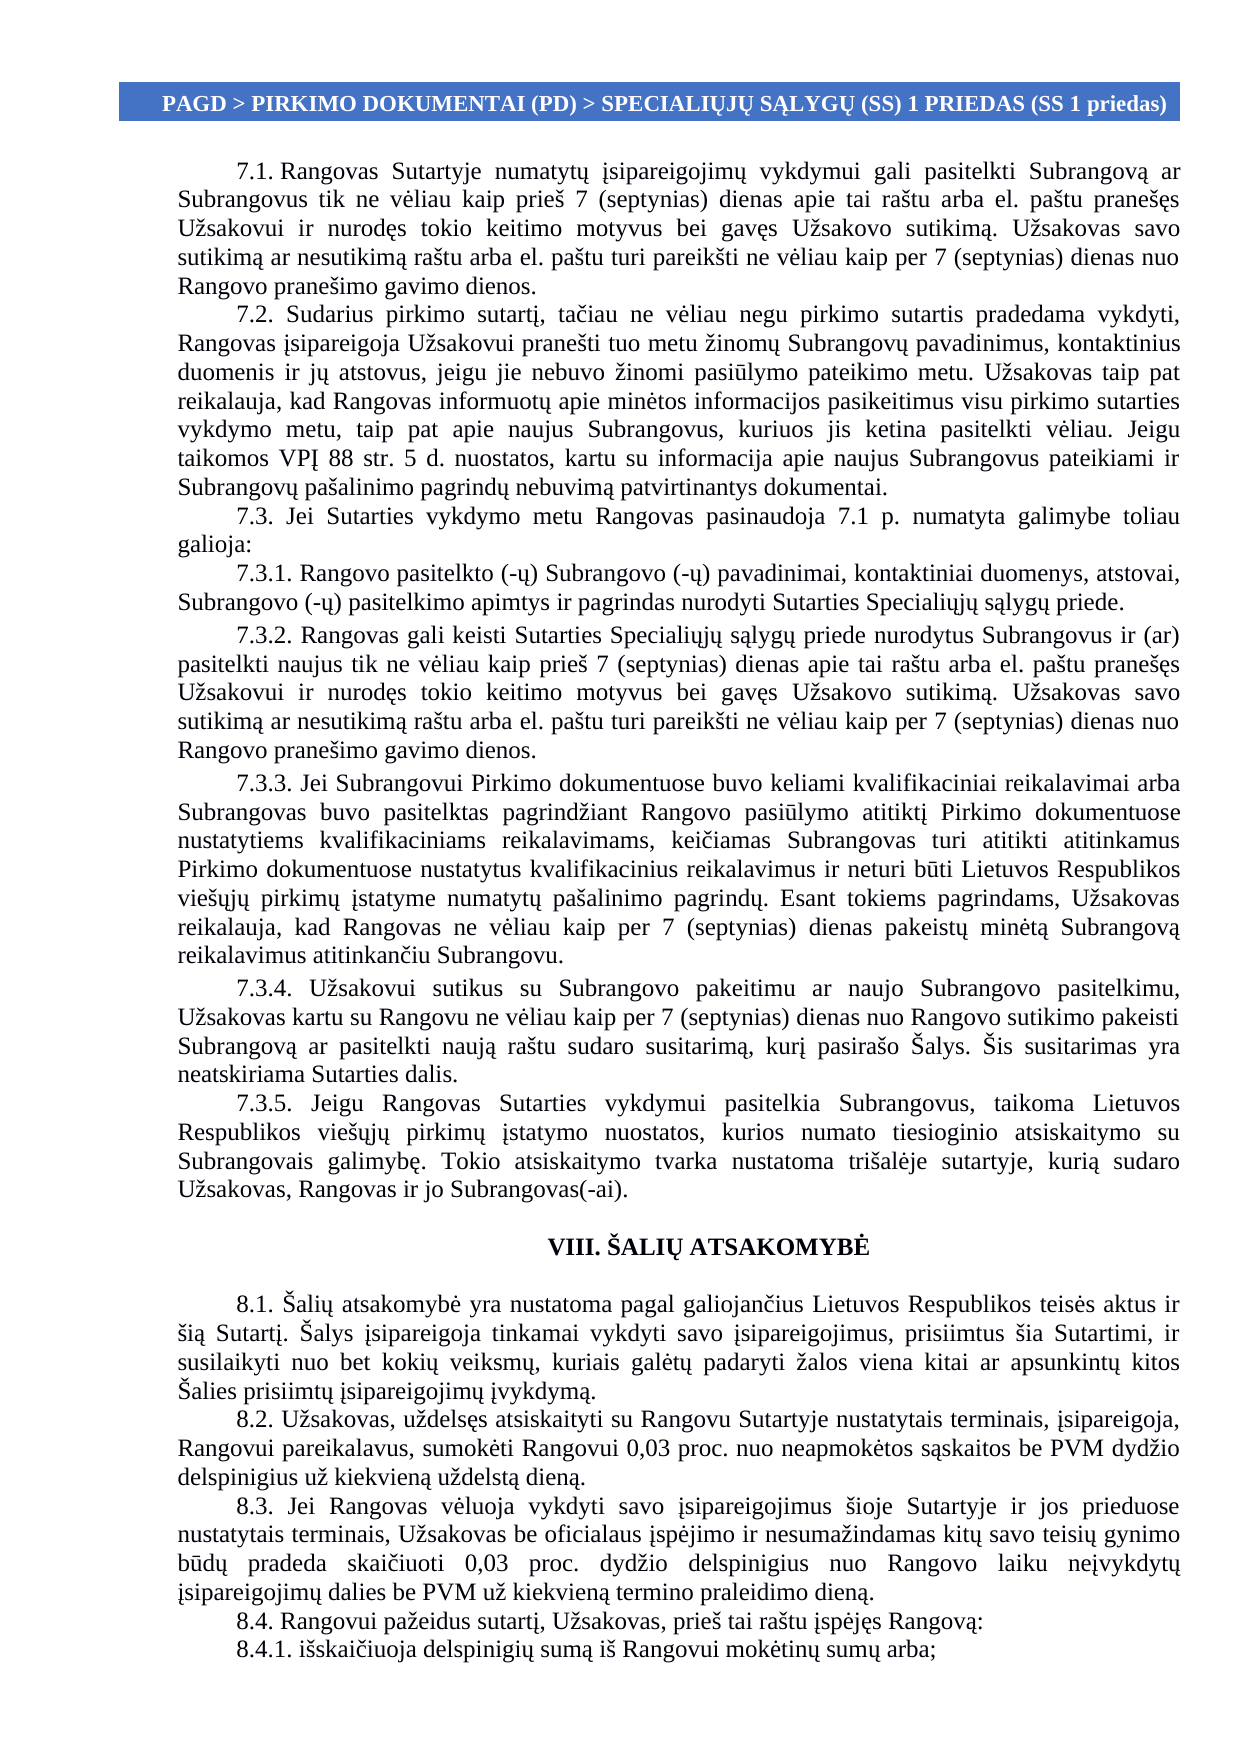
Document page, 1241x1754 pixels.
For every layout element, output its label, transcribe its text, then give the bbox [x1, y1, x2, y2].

text 8.3. Jei Rangovas vėluoja vykdyti savo įsipareigojimus šioje Sutartyje ir jos prieduose nustatytais terminais, Užsakovas be oficialaus įspėjimo ir nesumažindamas kitų savo teisių gynimo būdų pradeda skaičiuoti 0,03 proc. dydžio delspinigius nuo Rangovo laiku neįvykdytų įsipareigojimų dalies be PVM už kiekvieną termino praleidimo dieną. [177, 1491, 1181, 1606]
text 7.1. Rangovas Sutartyje numatytų įsipareigojimų vykdymui gali pasitelkti Subrangovą ar Subrangovus tik ne vėliau kaip prieš 7 (septynias) dienas apie tai raštu arba el. paštu pranešęs Užsakovui ir nurodęs tokio keitimo motyvus bei gavęs Užsakovo sutikimą. Užsakovas savo sutikimą ar nesutikimą raštu arba el. paštu turi pareikšti ne vėliau kaip per 7 (septynias) dienas nuo Rangovo pranešimo gavimo dienos. [177, 156, 1181, 299]
text 7.3. Jei Sutarties vykdymo metu Rangovas pasinaudoja 7.1 p. numatyta galimybe toliau galioja: [177, 501, 1181, 558]
text 8.4. Rangovui pažeidus sutartį, Užsakovas, prieš tai raštu įspėjęs Rangovą: [177, 1606, 1181, 1634]
text 8.4.1. išskaičiuoja delspinigių sumą iš Rangovui mokėtinų sumų arba; [177, 1634, 1181, 1663]
subtitle 7.3.2. Rangovas gali keisti Sutarties Specialiųjų sąlygų priede nurodytus Subrangovus ir (ar) pasitelkti naujus tik ne vėliau kaip prieš 7 (septynias) dienas apie tai raštu arba el. paštu pranešęs Užsakovui ir nurodęs tokio keitimo motyvus bei gavęs Užsakovo sutikimą. Užsakovas savo sutikimą ar nesutikimą raštu arba el. paštu turi pareikšti ne vėliau kaip per 7 (septynias) dienas nuo Rangovo pranešimo gavimo dienos. [177, 620, 1181, 764]
text 7.2. Sudarius pirkimo sutartį, tačiau ne vėliau negu pirkimo sutartis pradedama vykdyti, Rangovas įsipareigoja Užsakovui pranešti tuo metu žinomų Subrangovų pavadinimus, kontaktinius duomenis ir jų atstovus, jeigu jie nebuvo žinomi pasiūlymo pateikimo metu. Užsakovas taip pat reikalauja, kad Rangovas informuotų apie minėtos informacijos pasikeitimus visu pirkimo sutarties vykdymo metu, taip pat apie naujus Subrangovus, kuriuos jis ketina pasitelkti vėliau. Jeigu taikomos VPĮ 88 str. 5 d. nuostatos, kartu su informacija apie naujus Subrangovus pateikiami ir Subrangovų pašalinimo pagrindų nebuvimą patvirtinantys dokumentai. [177, 299, 1181, 501]
text 7.3.5. Jeigu Rangovas Sutarties vykdymui pasitelkia Subrangovus, taikoma Lietuvos Respublikos viešųjų pirkimų įstatymo nuostatos, kurios numato tiesioginio atsiskaitymo su Subrangovais galimybę. Tokio atsiskaitymo tvarka nustatoma trišalėje sutartyje, kurią sudaro Užsakovas, Rangovas ir jo Subrangovas(-ai). [177, 1088, 1181, 1203]
text 8.1. Šalių atsakomybė yra nustatoma pagal galiojančius Lietuvos Respublikos teisės aktus ir šią Sutartį. Šalys įsipareigoja tinkamai vykdyti savo įsipareigojimus, prisiimtus šia Sutartimi, ir susilaikyti nuo bet kokių veiksmų, kuriais galėtų padaryti žalos viena kitai ar apsunkintų kitos Šalies prisiimtų įsipareigojimų įvykdymą. [177, 1289, 1181, 1404]
subtitle 7.3.4. Užsakovui sutikus su Subrangovo pakeitimu ar naujo Subrangovo pasitelkimu, Užsakovas kartu su Rangovu ne vėliau kaip per 7 (septynias) dienas nuo Rangovo sutikimo pakeisti Subrangovą ar pasitelkti naują raštu sudaro susitarimą, kurį pasirašo Šalys. Šis susitarimas yra neatskiriama Sutarties dalis. [177, 973, 1181, 1088]
text 8.2. Užsakovas, uždelsęs atsiskaityti su Rangovu Sutartyje nustatytais terminais, įsipareigoja, Rangovui pareikalavus, sumokėti Rangovui 0,03 proc. nuo neapmokėtos sąskaitos be PVM dydžio delspinigius už kiekvieną uždelstą dieną. [177, 1404, 1181, 1491]
text VIII. ŠALIŲ ATSAKOMYBĖ [177, 1232, 1181, 1261]
text 7.3.1. Rangovo pasitelkto (-ų) Subrangovo (-ų) pavadinimai, kontaktiniai duomenys, atstovai, Subrangovo (-ų) pasitelkimo apimtys ir pagrindas nurodyti Sutarties Specialiųjų sąlygų priede. [177, 558, 1181, 616]
subtitle 7.3.3. Jei Subrangovui Pirkimo dokumentuose buvo keliami kvalifikaciniai reikalavimai arba Subrangovas buvo pasitelktas pagrindžiant Rangovo pasiūlymo atitiktį Pirkimo dokumentuose nustatytiems kvalifikaciniams reikalavimams, keičiamas Subrangovas turi atitikti atitinkamus Pirkimo dokumentuose nustatytus kvalifikacinius reikalavimus ir neturi būti Lietuvos Respublikos viešųjų pirkimų įstatyme numatytų pašalinimo pagrindų. Esant tokiems pagrindams, Užsakovas reikalauja, kad Rangovas ne vėliau kaip per 7 (septynias) dienas pakeistų minėtą Subrangovą reikalavimus atitinkančiu Subrangovu. [177, 768, 1181, 969]
